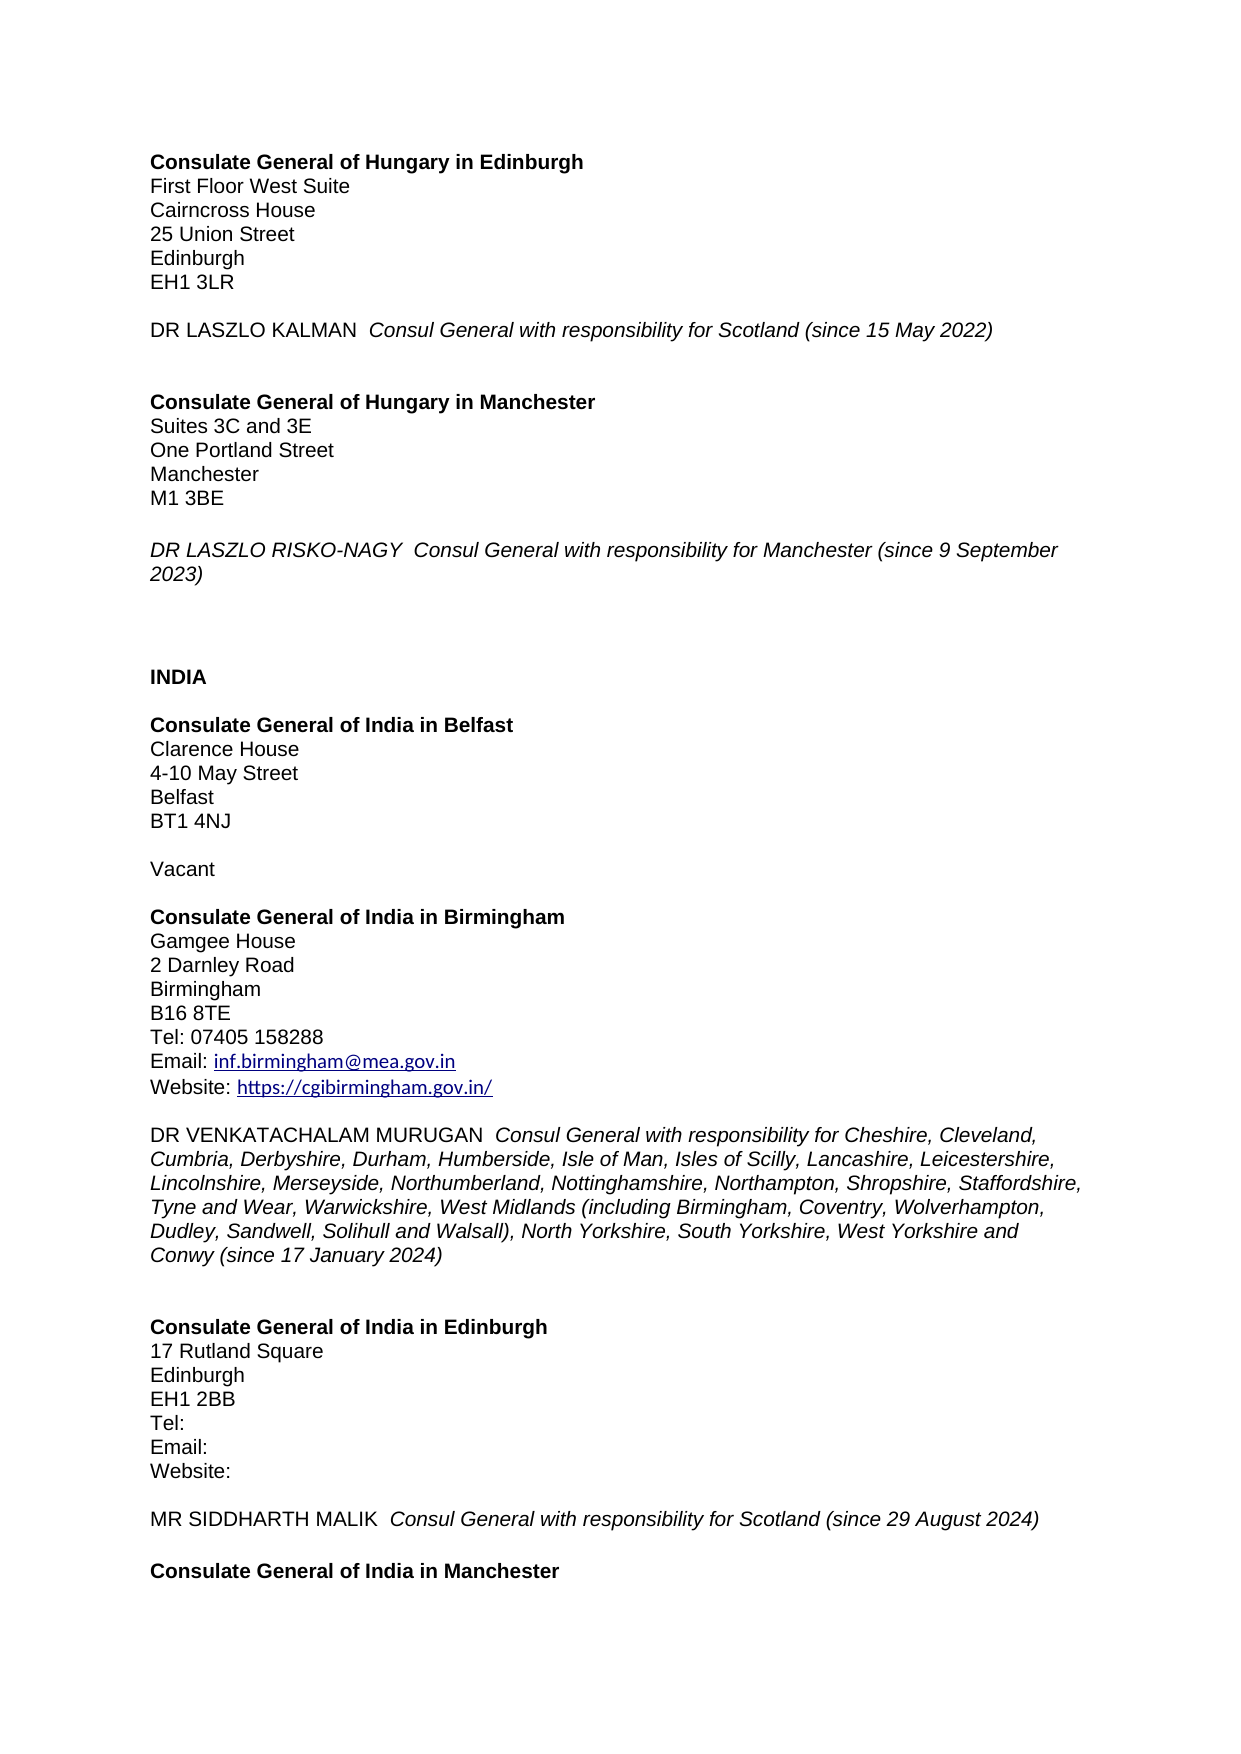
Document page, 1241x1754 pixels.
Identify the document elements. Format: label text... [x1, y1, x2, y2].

text Consulate General of India in Belfast [150, 713, 1090, 737]
text DR VENKATACHALAM MURUGAN Consul General with responsibility for Cheshire, Cleveland, Cumbria, Derbyshire, Durham, Humberside, Isle of Man, Isles of Scilly, Lancashire, Leicestershire, Lincolnshire, Merseyside, Northumberland, Nottinghamshire, Northampton, Shropshire, Staffordshire, Tyne and Wear, Warwickshire, West Midlands (including Birmingham, Coventry, Wolverhampton, Dudley, Sandwell, Solihull and Walsall), North Yorkshire, South Yorkshire, West Yorkshire and Conwy (since 17 January 2024) [150, 1123, 1090, 1267]
text 4-10 May Street [150, 761, 1090, 785]
text MR SIDDHARTH MALIK Consul General with responsibility for Scotland (since 29 August 2024) [150, 1507, 1090, 1531]
text Gamgee House [150, 929, 1090, 953]
text 17 Rutland Square Edinburgh EH1 2BB [150, 1339, 1090, 1411]
text 2 Darnley Road [150, 953, 1090, 977]
text Suites 3C and 3E One Portland Street Manchester M1 3BE [150, 413, 1090, 537]
text Vacant [150, 857, 1090, 881]
text Belfast [150, 785, 1090, 809]
text 25 Union Street [150, 222, 1090, 246]
text BT1 4NJ [150, 809, 1090, 833]
text Consulate General of India in Edinburgh [150, 1315, 1090, 1339]
text Consulate General of Hungary in Edinburgh [150, 150, 1090, 174]
text Tel: 07405 158288 Email: inf.birmingham@mea.gov.in Website: https://cgibirmingham.gov.in/ [150, 1024, 1090, 1099]
text Tel: Email: Website: [150, 1411, 1090, 1483]
text Consulate General of India in Manchester [150, 1559, 1090, 1583]
text B16 8TE [150, 1001, 1090, 1024]
text Cairncross House [150, 198, 1090, 222]
text DR LASZLO KALMAN Consul General with responsibility for Scotland (since 15 May 2022) [150, 318, 1090, 342]
text Birmingham [150, 977, 1090, 1001]
text INDIA [150, 633, 1090, 689]
text EH1 3LR [150, 270, 1090, 294]
text First Floor West Suite [150, 174, 1090, 198]
text Edinburgh [150, 246, 1090, 270]
text Consulate General of India in Birmingham [150, 905, 1090, 929]
text Clarence House [150, 737, 1090, 761]
text Consulate General of Hungary in Manchester [150, 389, 1090, 413]
text DR LASZLO RISKO-NAGY Consul General with responsibility for Manchester (since 9 September 2023) [150, 537, 1090, 585]
